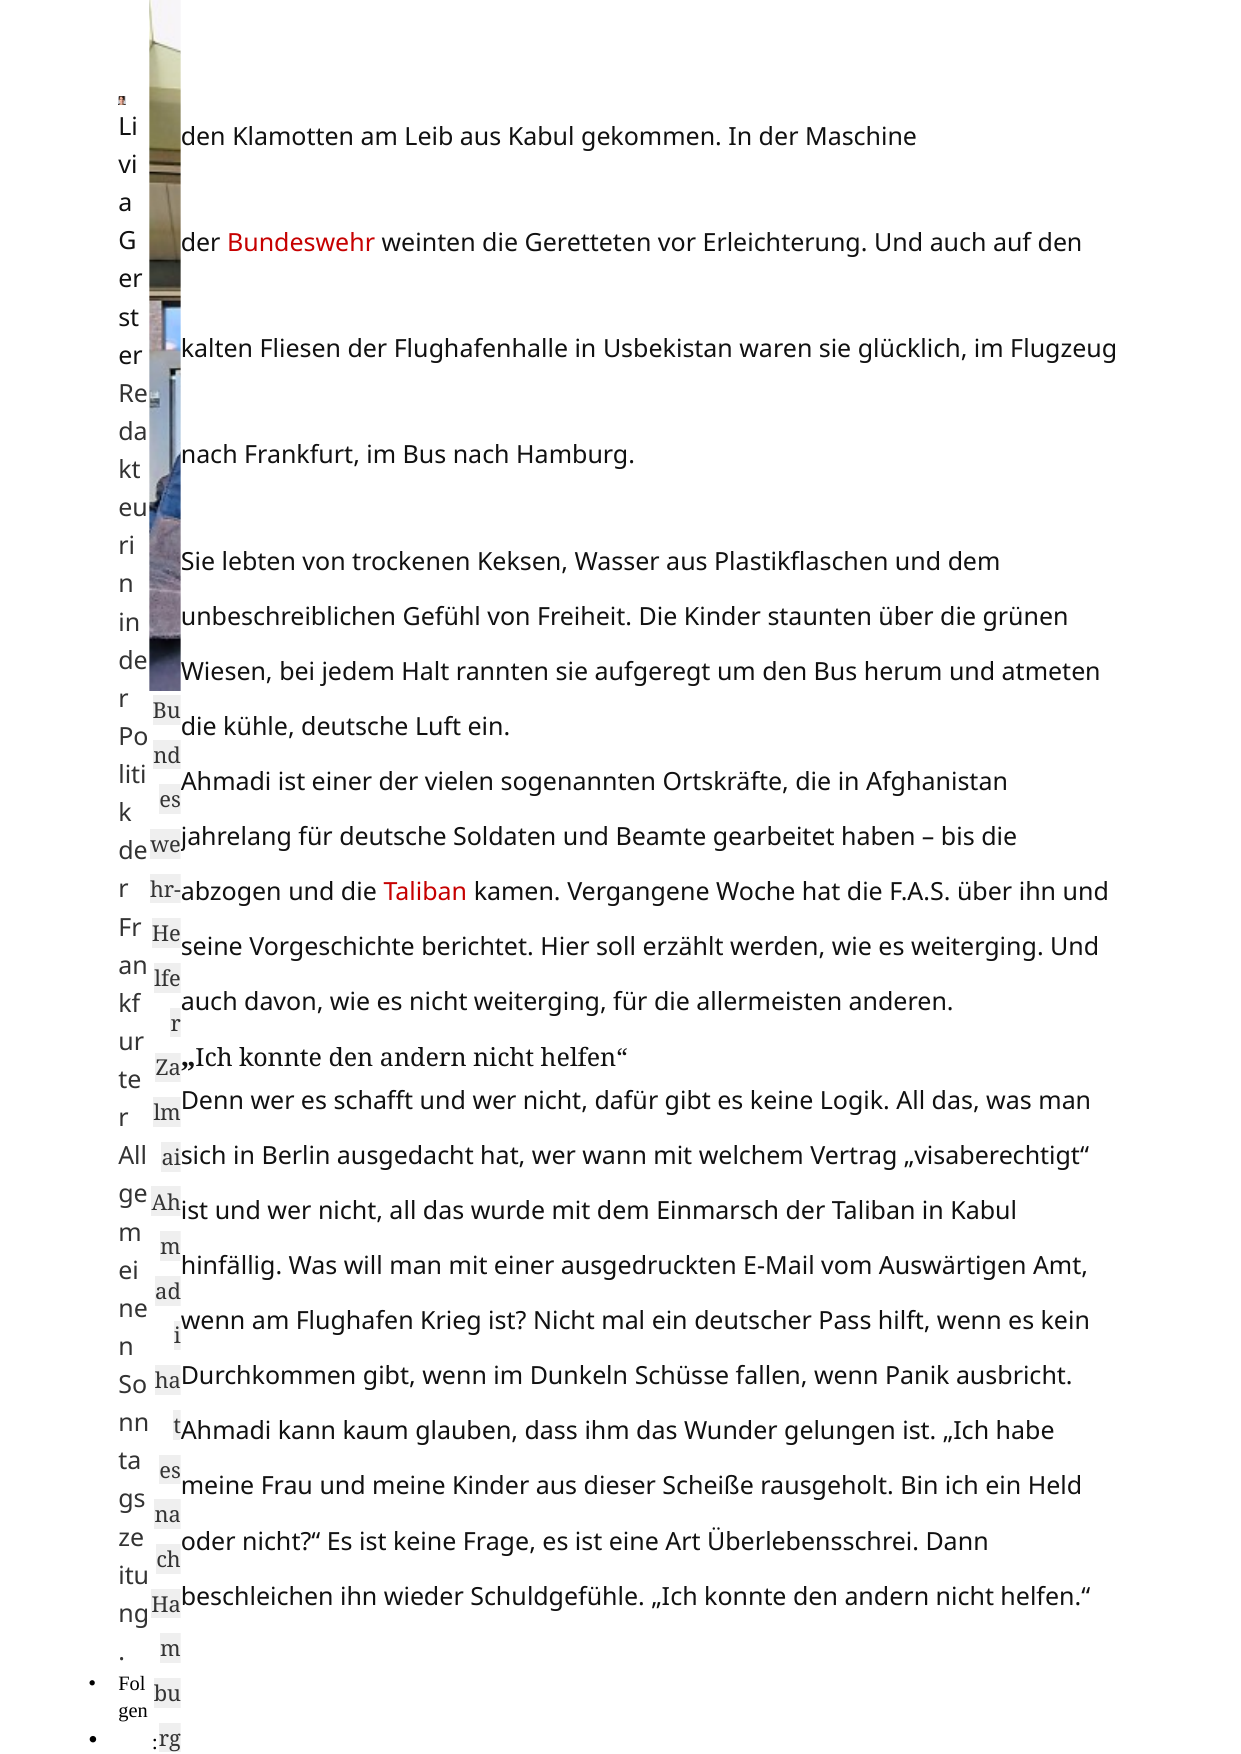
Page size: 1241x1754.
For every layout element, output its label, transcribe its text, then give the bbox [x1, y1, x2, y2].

subtitle „Ich konnte den andern nicht helfen“ [181, 1039, 1122, 1074]
text Denn wer es schafft und wer nicht, dafür gibt es keine Logik. All das, was man sich in Berlin ausgedacht hat, wer wann mit welchem Vertrag „visaberechtigt“ ist und wer nicht, all das wurde mit dem Einmarsch der Taliban in Kabul hinfällig. Was will man mit einer ausgedruckten E-Mail vom Auswärtigen Amt, wenn am Flughafen Krieg ist? Nicht mal ein deutscher Pass hilft, wenn es kein Durchkommen gibt, wenn im Dunkeln Schüsse fallen, wenn Panik ausbricht. [181, 1082, 1122, 1392]
text Sie lebten von trockenen Keksen, Wasser aus Plastikflaschen und dem unbeschreiblichen Gefühl von Freiheit. Die Kinder staunten über die grünen Wiesen, bei jedem Halt rannten sie aufgeregt um den Bus herum und atmeten die kühle, deutsche Luft ein. [181, 543, 1122, 742]
text Ahmadi ist einer der vielen sogenannten Ortskräfte, die in Afghanistan jahrelang für deutsche Soldaten und Beamte gearbeitet haben – bis die abzogen und die Taliban kamen. Vergangene Woche hat die F.A.S. über ihn und seine Vorgeschichte berichtet. Hier soll erzählt werden, wie es weiterging. Und auch davon, wie es nicht weiterging, für die allermeisten anderen. [181, 763, 1122, 1018]
text Redakteurin in der Politik der Frankfurter Allgemeinen Sonntagszeitung. [118, 375, 149, 1668]
picture [118, 96, 126, 105]
text Ahmadi kann kaum glauben, dass ihm das Wunder gelungen ist. „Ich habe meine Frau und meine Kinder aus dieser Scheiße rausgeholt. Bin ich ein Held oder nicht?“ Es ist keine Frage, es ist eine Art Überlebensschrei. Dann beschleichen ihn wieder Schuldgefühle. „Ich konnte den andern nicht helfen.“ [181, 1413, 1122, 1612]
list Folgen [118, 1672, 149, 1722]
text Livia Gerster [118, 108, 149, 371]
text den Klamotten am Leib aus Kabul gekommen. In der Maschine der Bundeswehr weinten die Geretteten vor Erleichterung. Und auch auf den kalten Fliesen der Flughafenhalle in Usbekistan waren sie glücklich, im Flugzeug nach Frankfurt, im Bus nach Hamburg. [181, 118, 1122, 471]
picture [149, 0, 181, 691]
text Bundeswehr-Helfer Zalmai Ahmadi hat es nach Hamburg geschafft. Bild: Zalmai Ahmadi [149, 695, 181, 1754]
